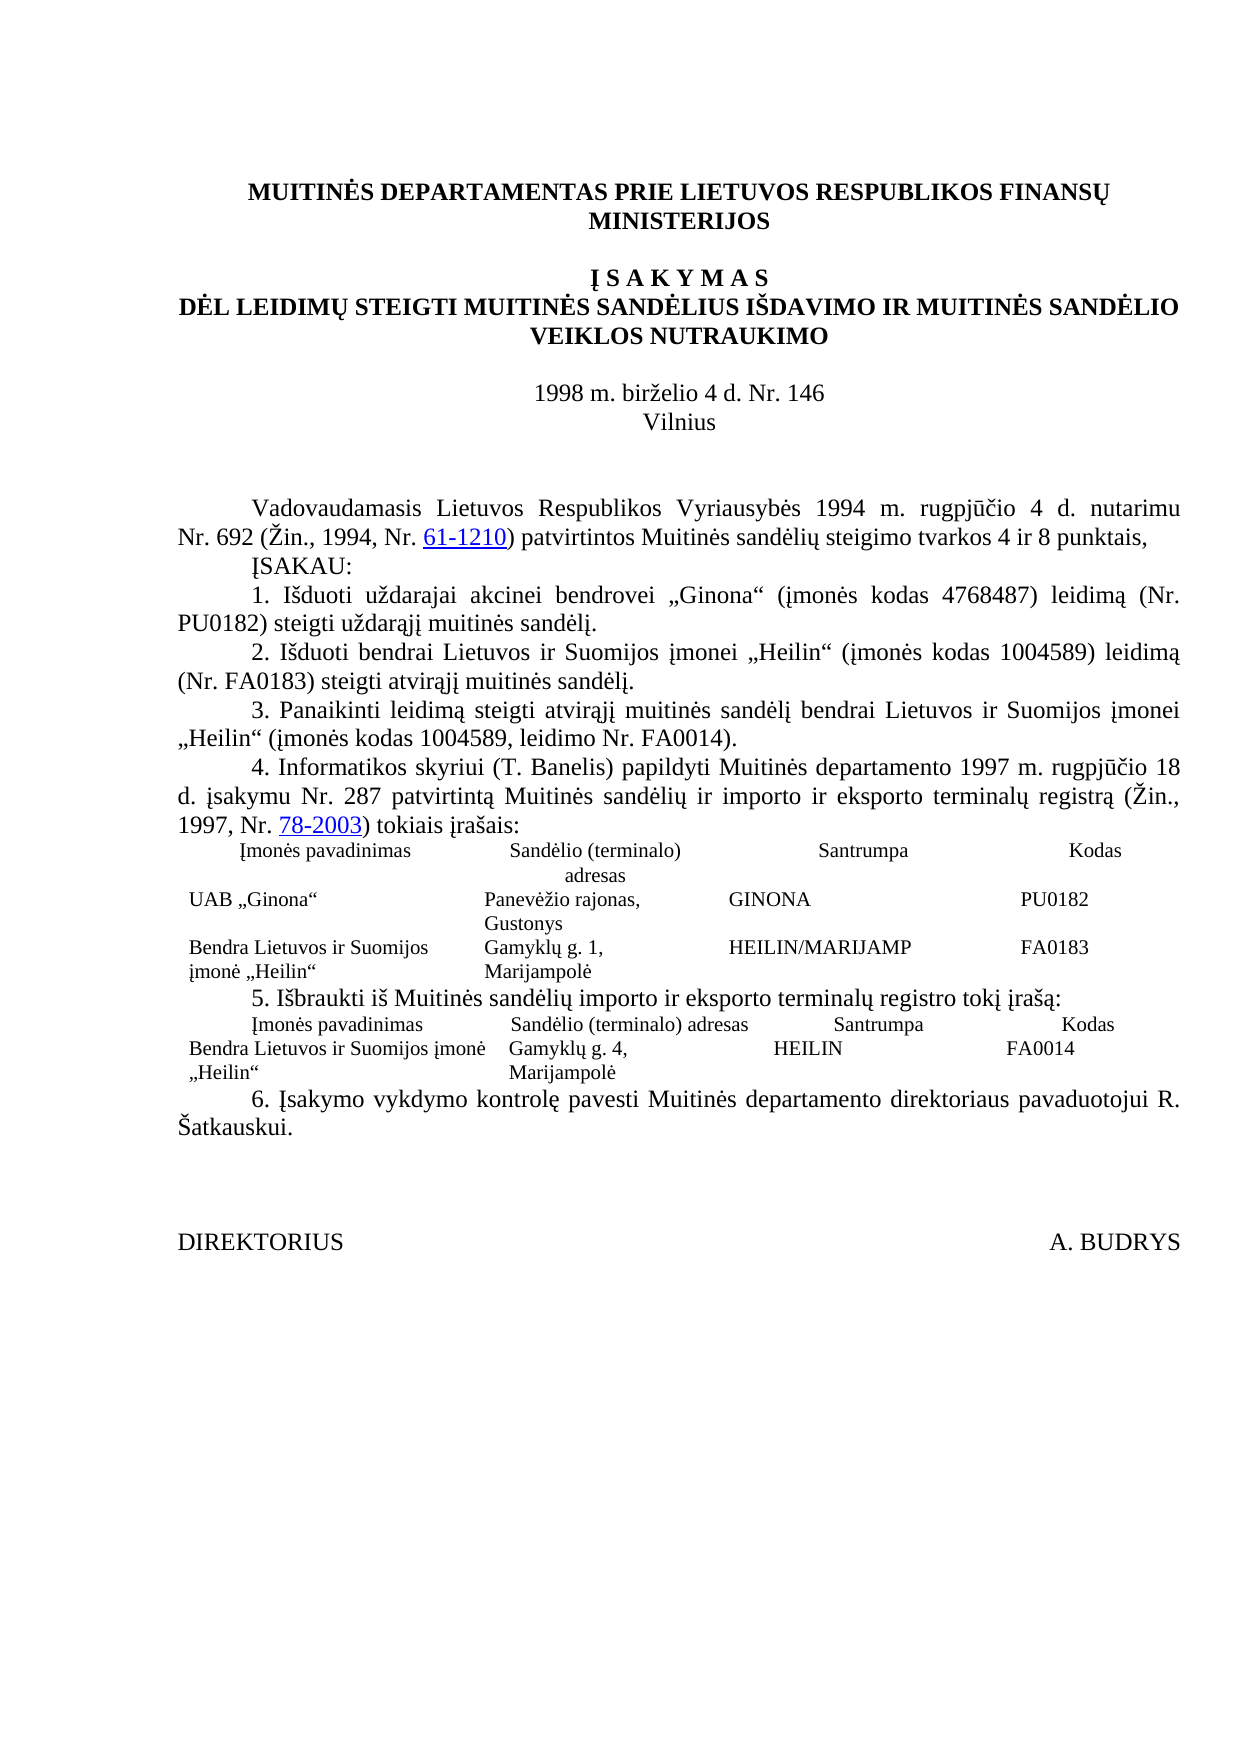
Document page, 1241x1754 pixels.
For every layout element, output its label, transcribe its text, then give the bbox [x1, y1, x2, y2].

table_cell Bendra Lietuvos ir Suomijos įmonė „Heilin“ [177, 1036, 497, 1084]
table_cell FA0183 [1009, 935, 1181, 983]
table_cell UAB „Ginona“ [177, 887, 473, 935]
table_header Kodas [1009, 839, 1181, 887]
text 1. Išduoti uždarajai akcinei bendrovei „Ginona“ (įmonės kodas 4768487) leidimą (Nr. PU0182) steigti uždarąjį muitinės sandėlį. [177, 580, 1181, 637]
table_header Įmonės pavadinimas [177, 1012, 497, 1036]
text 2. Išduoti bendrai Lietuvos ir Suomijos įmonei „Heilin“ (įmonės kodas 1004589) leidimą (Nr. FA0183) steigti atvirąjį muitinės sandėlį. [177, 637, 1181, 695]
table_cell Gamyklų g. 1, Marijampolė [473, 935, 717, 983]
table_cell GINONA [718, 887, 1009, 935]
text DIREKTORIUS A. BUDRYS [177, 1227, 1181, 1256]
table_header Įmonės pavadinimas [177, 839, 473, 887]
table_header Santrumpa [762, 1012, 995, 1036]
text Į S A K Y M A S [177, 263, 1181, 292]
text 4. Informatikos skyriui (T. Banelis) papildyti Muitinės departamento 1997 m. rugpjūčio 18 d. įsakymu Nr. 287 patvirtintą Muitinės sandėlių ir importo ir eksporto terminalų registrą (Žin., 1997, Nr. 78-2003) tokiais įrašais: [177, 752, 1181, 838]
table_header Santrumpa [718, 839, 1009, 887]
table_cell Panevėžio rajonas, Gustonys [473, 887, 717, 935]
text 3. Panaikinti leidimą steigti atvirąjį muitinės sandėlį bendrai Lietuvos ir Suomijos įmonei „Heilin“ (įmonės kodas 1004589, leidimo Nr. FA0014). [177, 695, 1181, 752]
table_cell PU0182 [1009, 887, 1181, 935]
table_header Sandėlio (terminalo) adresas [497, 1012, 762, 1036]
text 1998 m. birželio 4 d. Nr. 146 [177, 378, 1181, 407]
table_cell Bendra Lietuvos ir Suomijos įmonė „Heilin“ [177, 935, 473, 983]
table_header Sandėlio (terminalo) adresas [473, 839, 717, 887]
table_header Kodas [995, 1012, 1181, 1036]
table_cell HEILIN/MARIJAMP [718, 935, 1009, 983]
text Vadovaudamasis Lietuvos Respublikos Vyriausybės 1994 m. rugpjūčio 4 d. nutarimu Nr. 692 (Žin., 1994, Nr. 61-1210) patvirtintos Muitinės sandėlių steigimo tvarkos 4 ir 8 punktais, [177, 493, 1181, 551]
text DĖL LEIDIMŲ STEIGTI MUITINĖS SANDĖLIUS IŠDAVIMO IR MUITINĖS SANDĖLIO VEIKLOS NUTRAUKIMO [177, 292, 1181, 350]
text ĮSAKAU: [177, 551, 1181, 580]
text Vilnius [177, 407, 1181, 436]
text MUITINĖS DEPARTAMENTAS PRIE LIETUVOS RESPUBLIKOS FINANSŲ MINISTERIJOS [177, 177, 1181, 235]
text 5. Išbraukti iš Muitinės sandėlių importo ir eksporto terminalų registro tokį įrašą: [177, 983, 1181, 1012]
text 6. Įsakymo vykdymo kontrolę pavesti Muitinės departamento direktoriaus pavaduotojui R. Šatkauskui. [177, 1084, 1181, 1141]
table_cell FA0014 [995, 1036, 1181, 1084]
table_cell Gamyklų g. 4, Marijampolė [497, 1036, 762, 1084]
table_cell HEILIN [762, 1036, 995, 1084]
